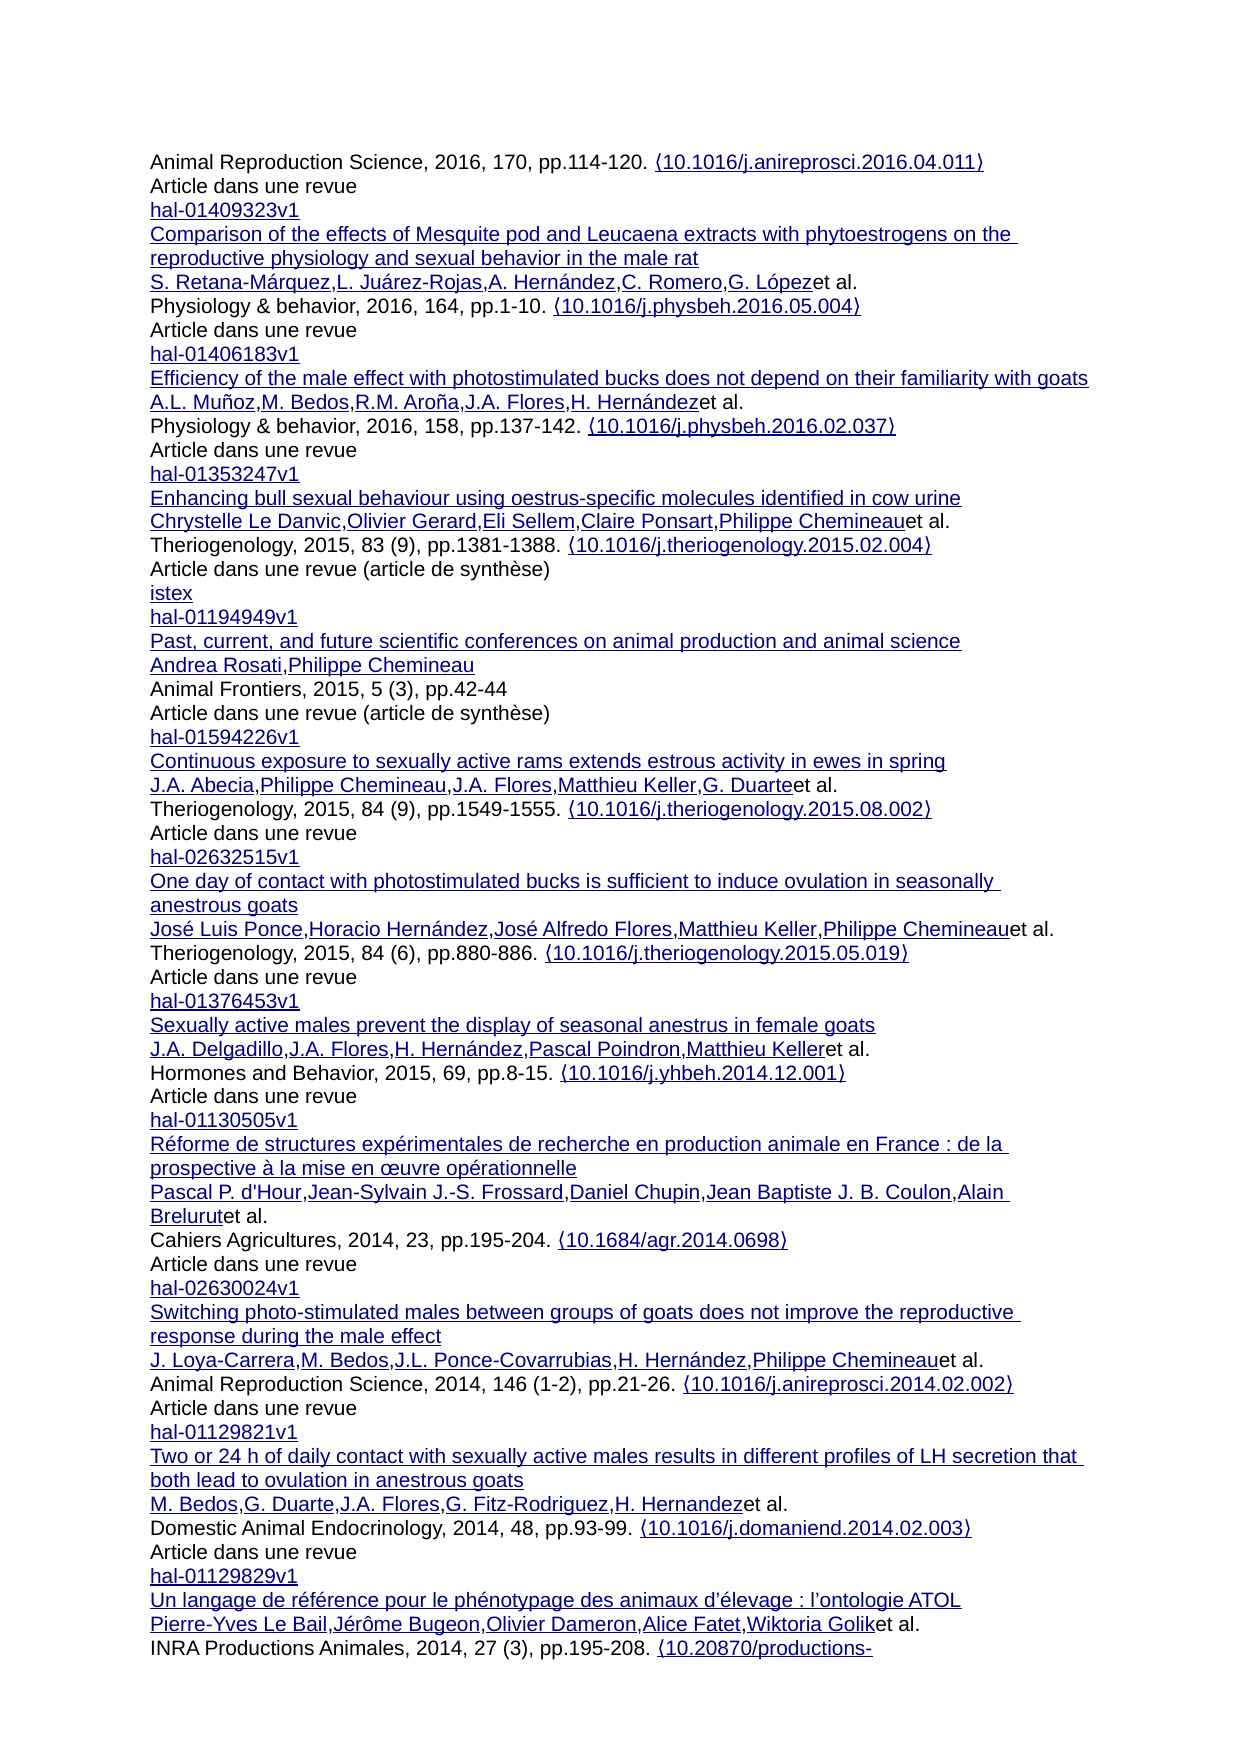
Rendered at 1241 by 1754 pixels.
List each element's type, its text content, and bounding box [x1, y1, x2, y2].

table_cell Efficiency of the male effect with photostimulated bucks does not depend on their familiarity with goats A.L. Muñoz,M. Bedos,R.M. Aroña,J.A. Flores,H. Hernándezet al. Physiology & behavior, 2016, 158, pp.137-142. ⟨10.1016/j.physbeh.2016.02.037⟩ Article dans une revue hal-01353247v1 [150, 366, 1090, 485]
table_cell Switching photo-stimulated males between groups of goats does not improve the reproductive response during the male effect J. Loya-Carrera,M. Bedos,J.L. Ponce-Covarrubias,H. Hernández,Philippe Chemineauet al. Animal Reproduction Science, 2014, 146 (1-2), pp.21-26. ⟨10.1016/j.anireprosci.2014.02.002⟩ Article dans une revue hal-01129821v1 [150, 1300, 1090, 1444]
table_cell One day of contact with photostimulated bucks is sufficient to induce ovulation in seasonally anestrous goats José Luis Ponce,Horacio Hernández,José Alfredo Flores,Matthieu Keller,Philippe Chemineauet al. Theriogenology, 2015, 84 (6), pp.880-886. ⟨10.1016/j.theriogenology.2015.05.019⟩ Article dans une revue hal-01376453v1 [150, 869, 1090, 1012]
table_cell Continuous exposure to sexually active rams extends estrous activity in ewes in spring J.A. Abecia,Philippe Chemineau,J.A. Flores,Matthieu Keller,G. Duarteet al. Theriogenology, 2015, 84 (9), pp.1549-1555. ⟨10.1016/j.theriogenology.2015.08.002⟩ Article dans une revue hal-02632515v1 [150, 749, 1090, 869]
table_cell Two or 24 h of daily contact with sexually active males results in different profiles of LH secretion that both lead to ovulation in anestrous goats M. Bedos,G. Duarte,J.A. Flores,G. Fitz-Rodriguez,H. Hernandezet al. Domestic Animal Endocrinology, 2014, 48, pp.93-99. ⟨10.1016/j.domaniend.2014.02.003⟩ Article dans une revue hal-01129829v1 [150, 1444, 1090, 1587]
table_cell Sexually active males prevent the display of seasonal anestrus in female goats J.A. Delgadillo,J.A. Flores,H. Hernández,Pascal Poindron,Matthieu Kelleret al. Hormones and Behavior, 2015, 69, pp.8-15. ⟨10.1016/j.yhbeh.2014.12.001⟩ Article dans une revue hal-01130505v1 [150, 1013, 1090, 1132]
table_cell Enhancing bull sexual behaviour using oestrus-specific molecules identified in cow urine Chrystelle Le Danvic,Olivier Gerard,Eli Sellem,Claire Ponsart,Philippe Chemineauet al. Theriogenology, 2015, 83 (9), pp.1381-1388. ⟨10.1016/j.theriogenology.2015.02.004⟩ Article dans une revue (article de synthèse) istex hal-01194949v1 [150, 485, 1090, 629]
table_cell Animal Reproduction Science, 2016, 170, pp.114-120. ⟨10.1016/j.anireprosci.2016.04.011⟩ Article dans une revue hal-01409323v1 [150, 150, 1090, 222]
table_cell Comparison of the effects of Mesquite pod and Leucaena extracts with phytoestrogens on the reproductive physiology and sexual behavior in the male rat S. Retana-Márquez,L. Juárez-Rojas,A. Hernández,C. Romero,G. Lópezet al. Physiology & behavior, 2016, 164, pp.1-10. ⟨10.1016/j.physbeh.2016.05.004⟩ Article dans une revue hal-01406183v1 [150, 222, 1090, 366]
table_cell Un langage de référence pour le phénotypage des animaux d’élevage : l’ontologie ATOL Pierre-Yves Le Bail,Jérôme Bugeon,Olivier Dameron,Alice Fatet,Wiktoria Goliket al. INRA Productions Animales, 2014, 27 (3), pp.195-208. ⟨10.20870/productions- [150, 1588, 1090, 1659]
table_cell Réforme de structures expérimentales de recherche en production animale en France : de la prospective à la mise en œuvre opérationnelle Pascal P. d'Hour,Jean-Sylvain J.-S. Frossard,Daniel Chupin,Jean Baptiste J. B. Coulon,Alain Brelurutet al. Cahiers Agricultures, 2014, 23, pp.195-204. ⟨10.1684/agr.2014.0698⟩ Article dans une revue hal-02630024v1 [150, 1132, 1090, 1300]
table_cell Past, current, and future scientific conferences on animal production and animal science Andrea Rosati,Philippe Chemineau Animal Frontiers, 2015, 5 (3), pp.42-44 Article dans une revue (article de synthèse) hal-01594226v1 [150, 629, 1090, 749]
